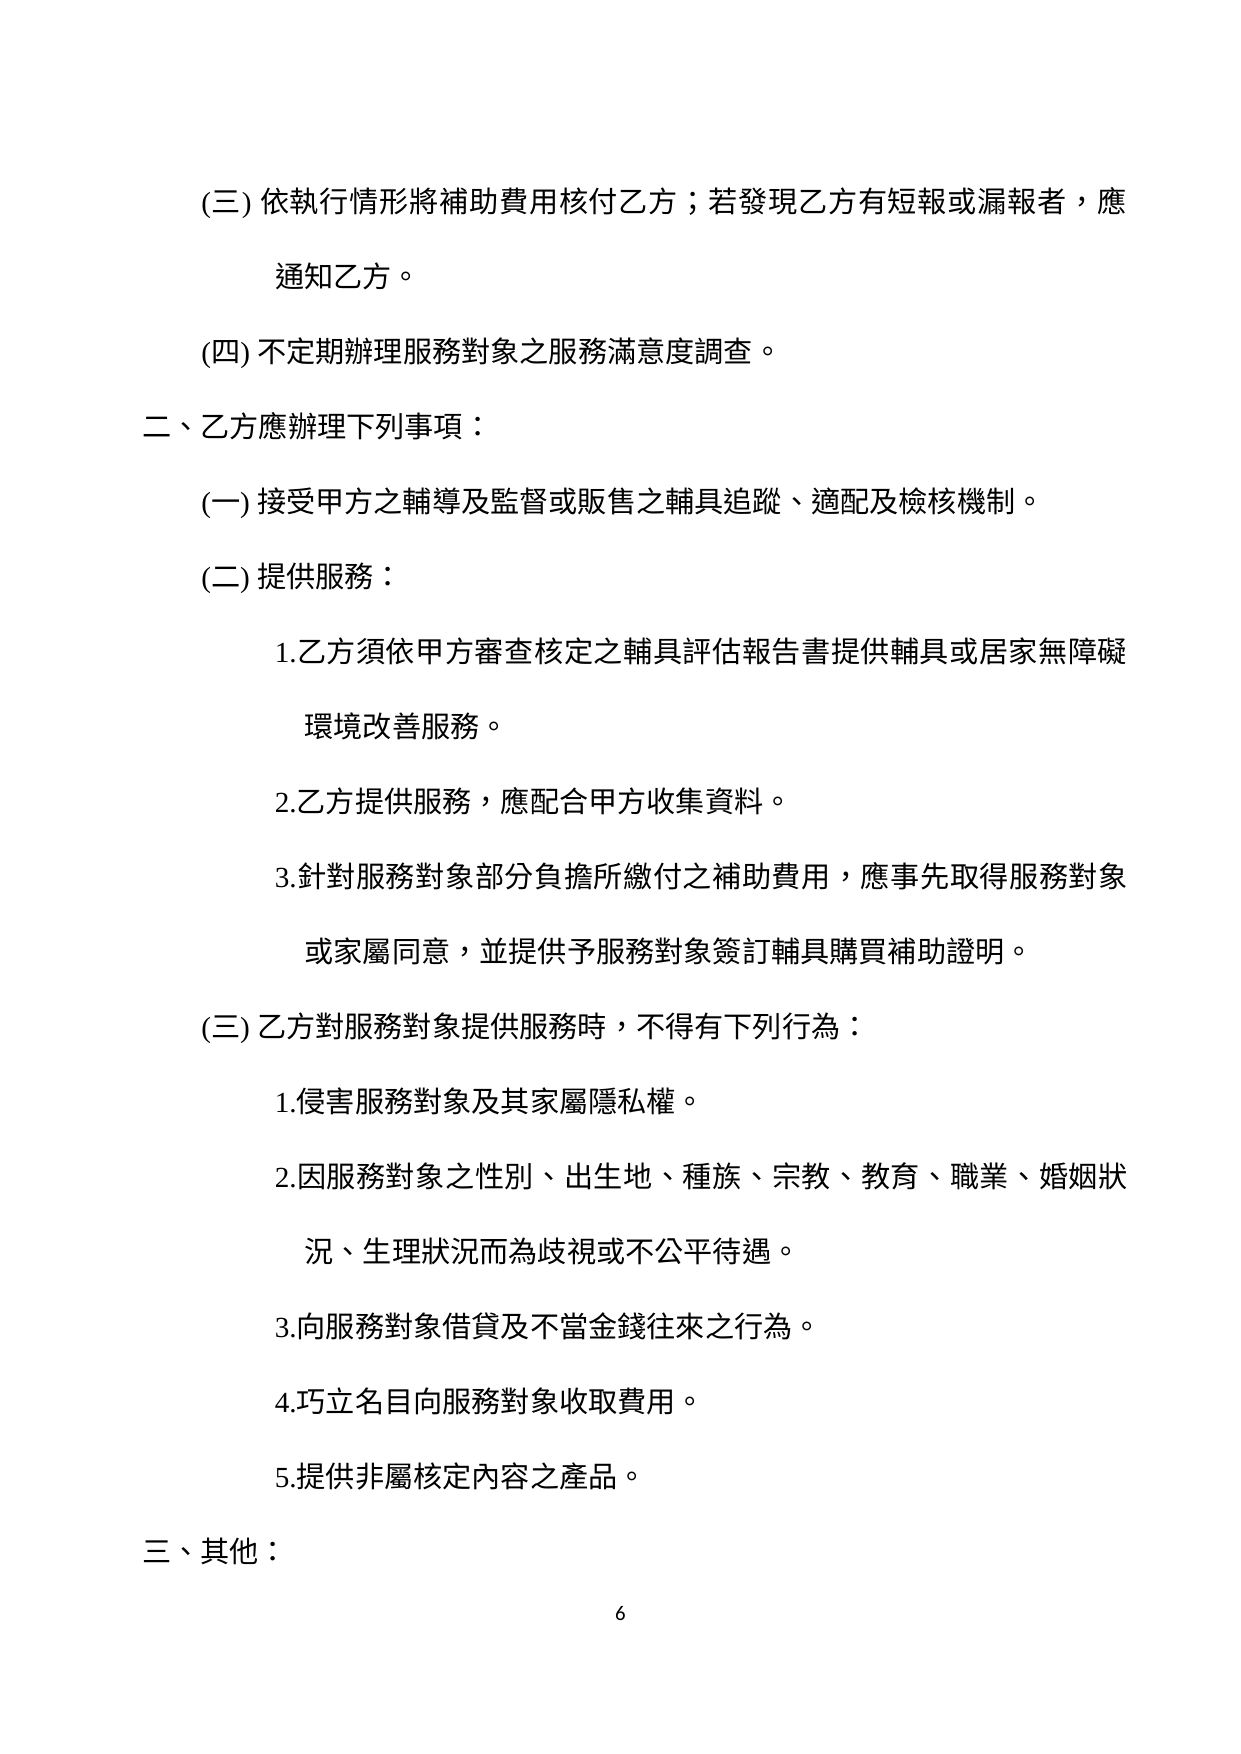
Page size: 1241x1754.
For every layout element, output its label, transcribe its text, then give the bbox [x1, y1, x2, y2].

text (二) 提供服務： [201, 537, 1128, 612]
text 二、乙方應辦理下列事項： [142, 387, 1128, 462]
text 2.乙方提供服務，應配合甲方收集資料。 [274, 762, 1128, 837]
text 三、其他： [142, 1512, 1128, 1587]
text 4.巧立名目向服務對象收取費用。 [274, 1362, 1128, 1437]
text (四) 不定期辦理服務對象之服務滿意度調查。 [201, 312, 1128, 387]
text 3.向服務對象借貸及不當金錢往來之行為。 [274, 1287, 1128, 1362]
text 1.乙方須依甲方審查核定之輔具評估報告書提供輔具或居家無障礙環境改善服務。 [274, 612, 1128, 762]
text (一) 接受甲方之輔導及監督或販售之輔具追蹤、適配及檢核機制。 [201, 462, 1128, 537]
text (三) 乙方對服務對象提供服務時，不得有下列行為： [201, 987, 1128, 1062]
text 2.因服務對象之性別、出生地、種族、宗教、教育、職業、婚姻狀況、生理狀況而為歧視或不公平待遇。 [274, 1137, 1128, 1287]
text (三) 依執行情形將補助費用核付乙方；若發現乙方有短報或漏報者，應通知乙方。 [201, 162, 1128, 312]
text 1.侵害服務對象及其家屬隱私權。 [274, 1062, 1128, 1137]
text 5.提供非屬核定內容之產品。 [274, 1437, 1128, 1512]
text 3.針對服務對象部分負擔所繳付之補助費用，應事先取得服務對象或家屬同意，並提供予服務對象簽訂輔具購買補助證明。 [274, 837, 1128, 987]
